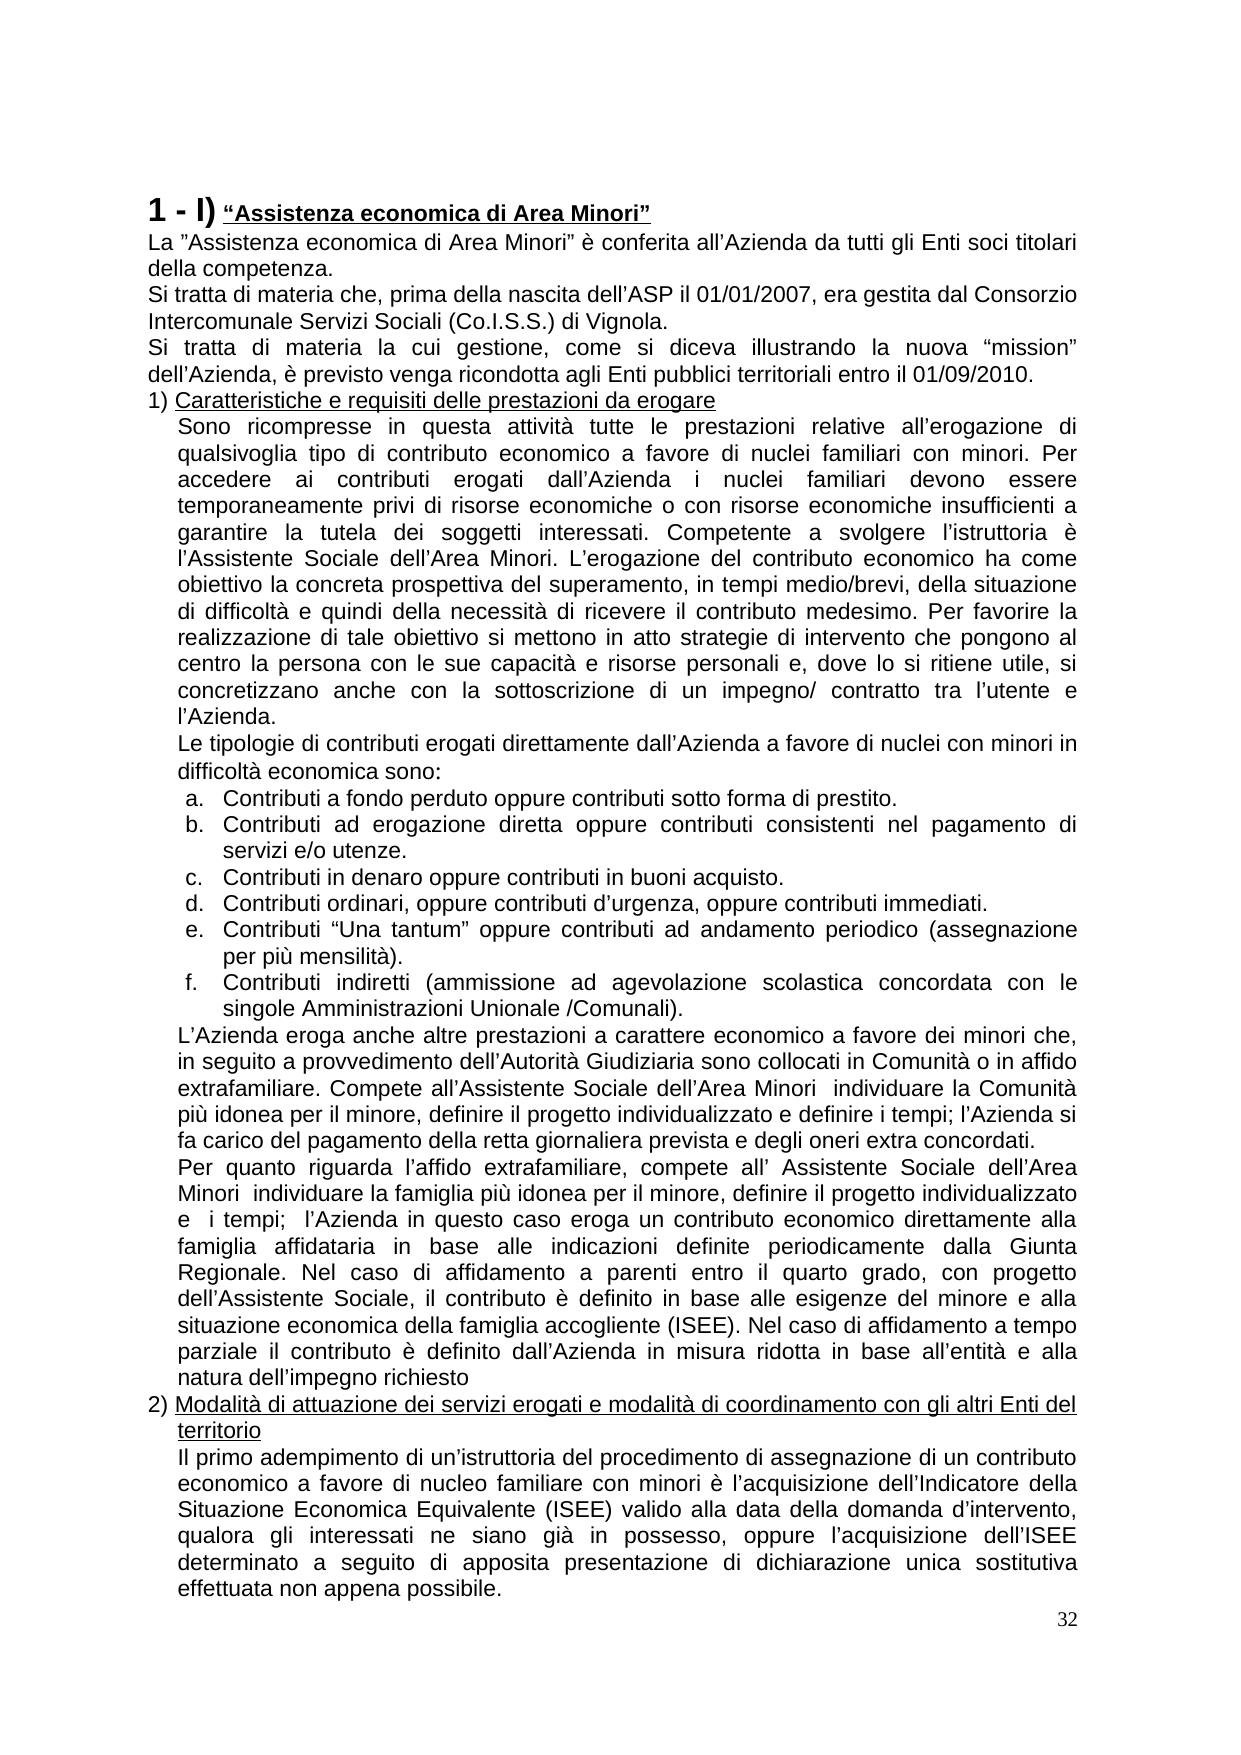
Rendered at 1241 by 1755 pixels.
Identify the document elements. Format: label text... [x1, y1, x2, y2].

list Contributi in denaro oppure contributi in buoni acquisto. [185, 864, 1078, 890]
list Contributi ad erogazione diretta oppure contributi consistenti nel pagamento di servizi e/o utenze. [185, 811, 1078, 864]
list Contributi ordinari, oppure contributi d’urgenza, oppure contributi immediati. [185, 890, 1078, 916]
text 2) Modalità di attuazione dei servizi erogati e modalità di coordinamento con gli altri Enti del territorio [148, 1391, 1078, 1443]
text La ”Assistenza economica di Area Minori” è conferita all’Azienda da tutti gli Enti soci titolari della competenza. [148, 229, 1078, 281]
text 1 - I) “Assistenza economica di Area Minori” [148, 190, 1078, 229]
text L’Azienda eroga anche altre prestazioni a carattere economico a favore dei minori che, in seguito a provvedimento dell’Autorità Giudiziaria sono collocati in Comunità o in affido extrafamiliare. Compete all’Assistente Sociale dell’Area Minori individuare la Comunità più idonea per il minore, definire il progetto individualizzato e definire i tempi; l’Azienda si fa carico del pagamento della retta giornaliera prevista e degli oneri extra concordati. [177, 1022, 1078, 1153]
text Il primo adempimento di un’istruttoria del procedimento di assegnazione di un contributo economico a favore di nucleo familiare con minori è l’acquisizione dell’Indicatore della Situazione Economica Equivalente (ISEE) valido alla data della domanda d’intervento, qualora gli interessati ne siano già in possesso, oppure l’acquisizione dell’ISEE determinato a seguito di apposita presentazione di dichiarazione unica sostitutiva effettuata non appena possibile. [177, 1443, 1078, 1602]
list Contributi “Una tantum” oppure contributi ad andamento periodico (assegnazione per più mensilità). [185, 916, 1078, 969]
text Si tratta di materia che, prima della nascita dell’ASP il 01/01/2007, era gestita dal Consorzio Intercomunale Servizi Sociali (Co.I.S.S.) di Vignola. [148, 281, 1078, 334]
text Per quanto riguarda l’affido extrafamiliare, compete all’ Assistente Sociale dell’Area Minori individuare la famiglia più idonea per il minore, definire il progetto individualizzato e i tempi; l’Azienda in questo caso eroga un contributo economico direttamente alla famiglia affidataria in base alle indicazioni definite periodicamente dalla Giunta Regionale. Nel caso di affidamento a parenti entro il quarto grado, con progetto dell’Assistente Sociale, il contributo è definito in base alle esigenze del minore e alla situazione economica della famiglia accogliente (ISEE). Nel caso di affidamento a tempo parziale il contributo è definito dall’Azienda in misura ridotta in base all’entità e alla natura dell’impegno richiesto [177, 1153, 1078, 1391]
text 1) Caratteristiche e requisiti delle prestazioni da erogare [148, 387, 1078, 413]
list Contributi indiretti (ammissione ad agevolazione scolastica concordata con le singole Amministrazioni Unionale /Comunali). [185, 969, 1078, 1022]
text Sono ricompresse in questa attività tutte le prestazioni relative all’erogazione di qualsivoglia tipo di contributo economico a favore di nuclei familiari con minori. Per accedere ai contributi erogati dall’Azienda i nuclei familiari devono essere temporaneamente privi di risorse economiche o con risorse economiche insufficienti a garantire la tutela dei soggetti interessati. Competente a svolgere l’istruttoria è l’Assistente Sociale dell’Area Minori. L’erogazione del contributo economico ha come obiettivo la concreta prospettiva del superamento, in tempi medio/brevi, della situazione di difficoltà e quindi della necessità di ricevere il contributo medesimo. Per favorire la realizzazione di tale obiettivo si mettono in atto strategie di intervento che pongono al centro la persona con le sue capacità e risorse personali e, dove lo si ritiene utile, si concretizzano anche con la sottoscrizione di un impegno/ contratto tra l’utente e l’Azienda. [177, 413, 1078, 729]
list Contributi a fondo perduto oppure contributi sotto forma di prestito. [185, 784, 1078, 811]
text Si tratta di materia la cui gestione, come si diceva illustrando la nuova “mission” dell’Azienda, è previsto venga ricondotta agli Enti pubblici territoriali entro il 01/09/2010. [148, 334, 1078, 387]
text Le tipologie di contributi erogati direttamente dall’Azienda a favore di nuclei con minori in difficoltà economica sono: [177, 729, 1078, 784]
